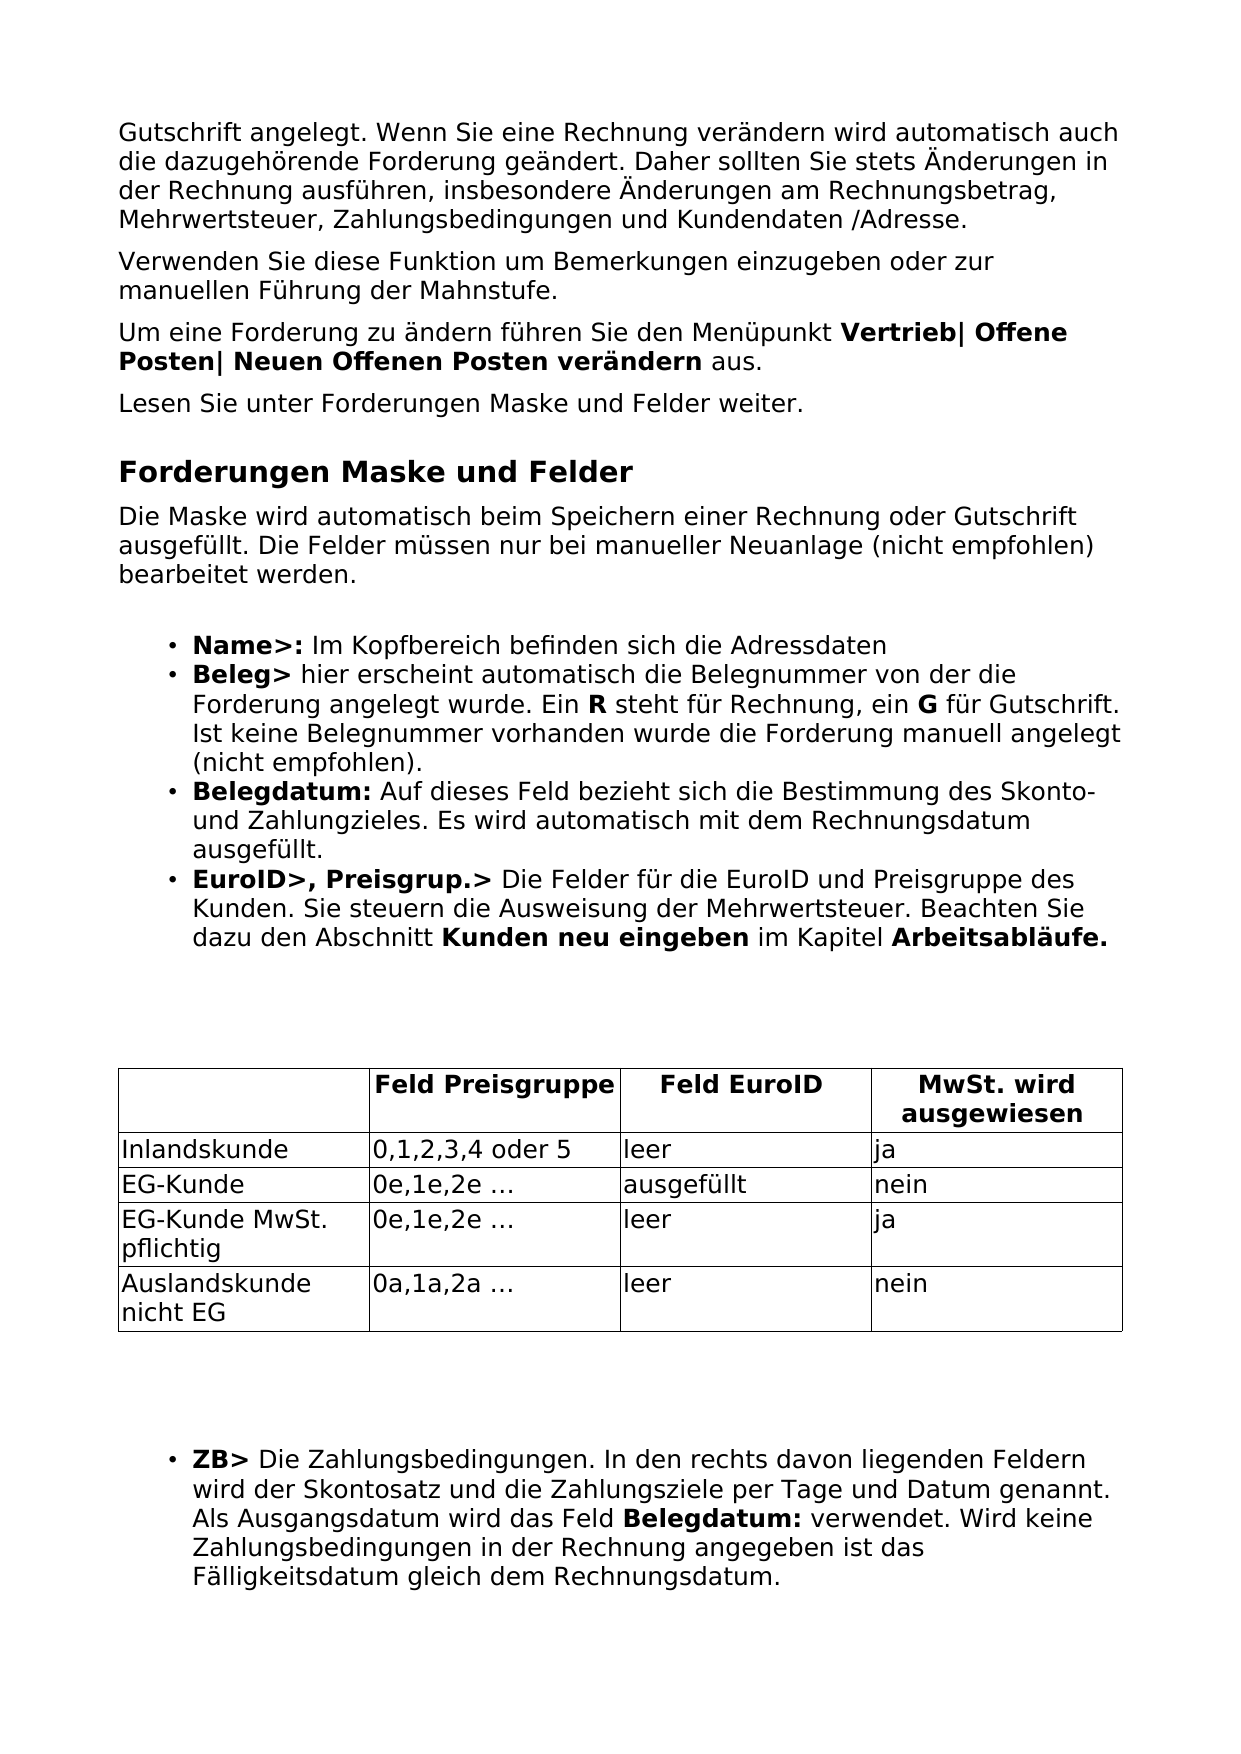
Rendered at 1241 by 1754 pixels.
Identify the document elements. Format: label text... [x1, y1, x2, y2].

text Gutschrift angelegt. Wenn Sie eine Rechnung verändern wird automatisch auch die dazugehörende Forderung geändert. Daher sollten Sie stets Änderungen in der Rechnung ausführen, insbesondere Änderungen am Rechnungsbetrag, Mehrwertsteuer, Zahlungsbedingungen und Kundendaten /Adresse. [118, 118, 1122, 235]
table_cell ja [872, 1203, 1122, 1266]
list Belegdatum: Auf dieses Feld bezieht sich die Bestimmung des Skonto- und Zahlungzieles. Es wird automatisch mit dem Rechnungsdatum ausgefüllt. [177, 777, 1122, 865]
table_cell 0a,1a,2a … [370, 1267, 620, 1331]
table_cell ausgefüllt [621, 1168, 871, 1202]
table_cell EG-Kunde MwSt. pflichtig [119, 1203, 369, 1266]
table_cell leer [621, 1133, 871, 1167]
table_cell 0e,1e,2e … [370, 1203, 620, 1266]
text Lesen Sie unter Forderungen Maske und Felder weiter. [118, 389, 1122, 418]
text [118, 1592, 1122, 1621]
table_header [119, 1069, 369, 1132]
table_cell leer [621, 1203, 871, 1266]
table_header Feld Preisgruppe [370, 1069, 620, 1132]
text Die Maske wird automatisch beim Speichern einer Rechnung oder Gutschrift ausgefüllt. Die Felder müssen nur bei manueller Neuanlage (nicht empfohlen) bearbeitet werden. [118, 502, 1122, 589]
table_cell ja [872, 1133, 1122, 1167]
table_cell nein [872, 1267, 1122, 1331]
list Beleg> hier erscheint automatisch die Belegnummer von der die Forderung angelegt wurde. Ein R steht für Rechnung, ein G für Gutschrift. Ist keine Belegnummer vorhanden wurde die Forderung manuell angelegt (nicht empfohlen). [177, 661, 1122, 777]
table_cell leer [621, 1267, 871, 1331]
table_cell EG-Kunde [119, 1168, 369, 1202]
table_header Feld EuroID [621, 1069, 871, 1132]
table_header MwSt. wird ausgewiesen [872, 1069, 1122, 1132]
text Um eine Forderung zu ändern führen Sie den Menüpunkt Vertrieb| Offene Posten| Neuen Offenen Posten verändern aus. [118, 318, 1122, 376]
table_cell Auslandskunde nicht EG [119, 1267, 369, 1331]
list ZB> Die Zahlungsbedingungen. In den rechts davon liegenden Feldern wird der Skontosatz und die Zahlungsziele per Tage und Datum genannt. Als Ausgangsdatum wird das Feld Belegdatum: verwendet. Wird keine Zahlungsbedingungen in der Rechnung angegeben ist das Fälligkeitsdatum gleich dem Rechnungsdatum. [177, 1446, 1122, 1592]
table_cell 0,1,2,3,4 oder 5 [370, 1133, 620, 1167]
table_cell Inlandskunde [119, 1133, 369, 1167]
list Name>: Im Kopfbereich befinden sich die Adressdaten [177, 632, 1122, 661]
subtitle Forderungen Maske und Felder [118, 456, 1122, 489]
table_cell nein [872, 1168, 1122, 1202]
text Verwenden Sie diese Funktion um Bemerkungen einzugeben oder zur manuellen Führung der Mahnstufe. [118, 247, 1122, 306]
table_cell 0e,1e,2e … [370, 1168, 620, 1202]
list EuroID>, Preisgrup.> Die Felder für die EuroID und Preisgruppe des Kunden. Sie steuern die Ausweisung der Mehrwertsteuer. Beachten Sie dazu den Abschnitt Kunden neu eingeben im Kapitel Arbeitsabläufe. [177, 865, 1122, 952]
